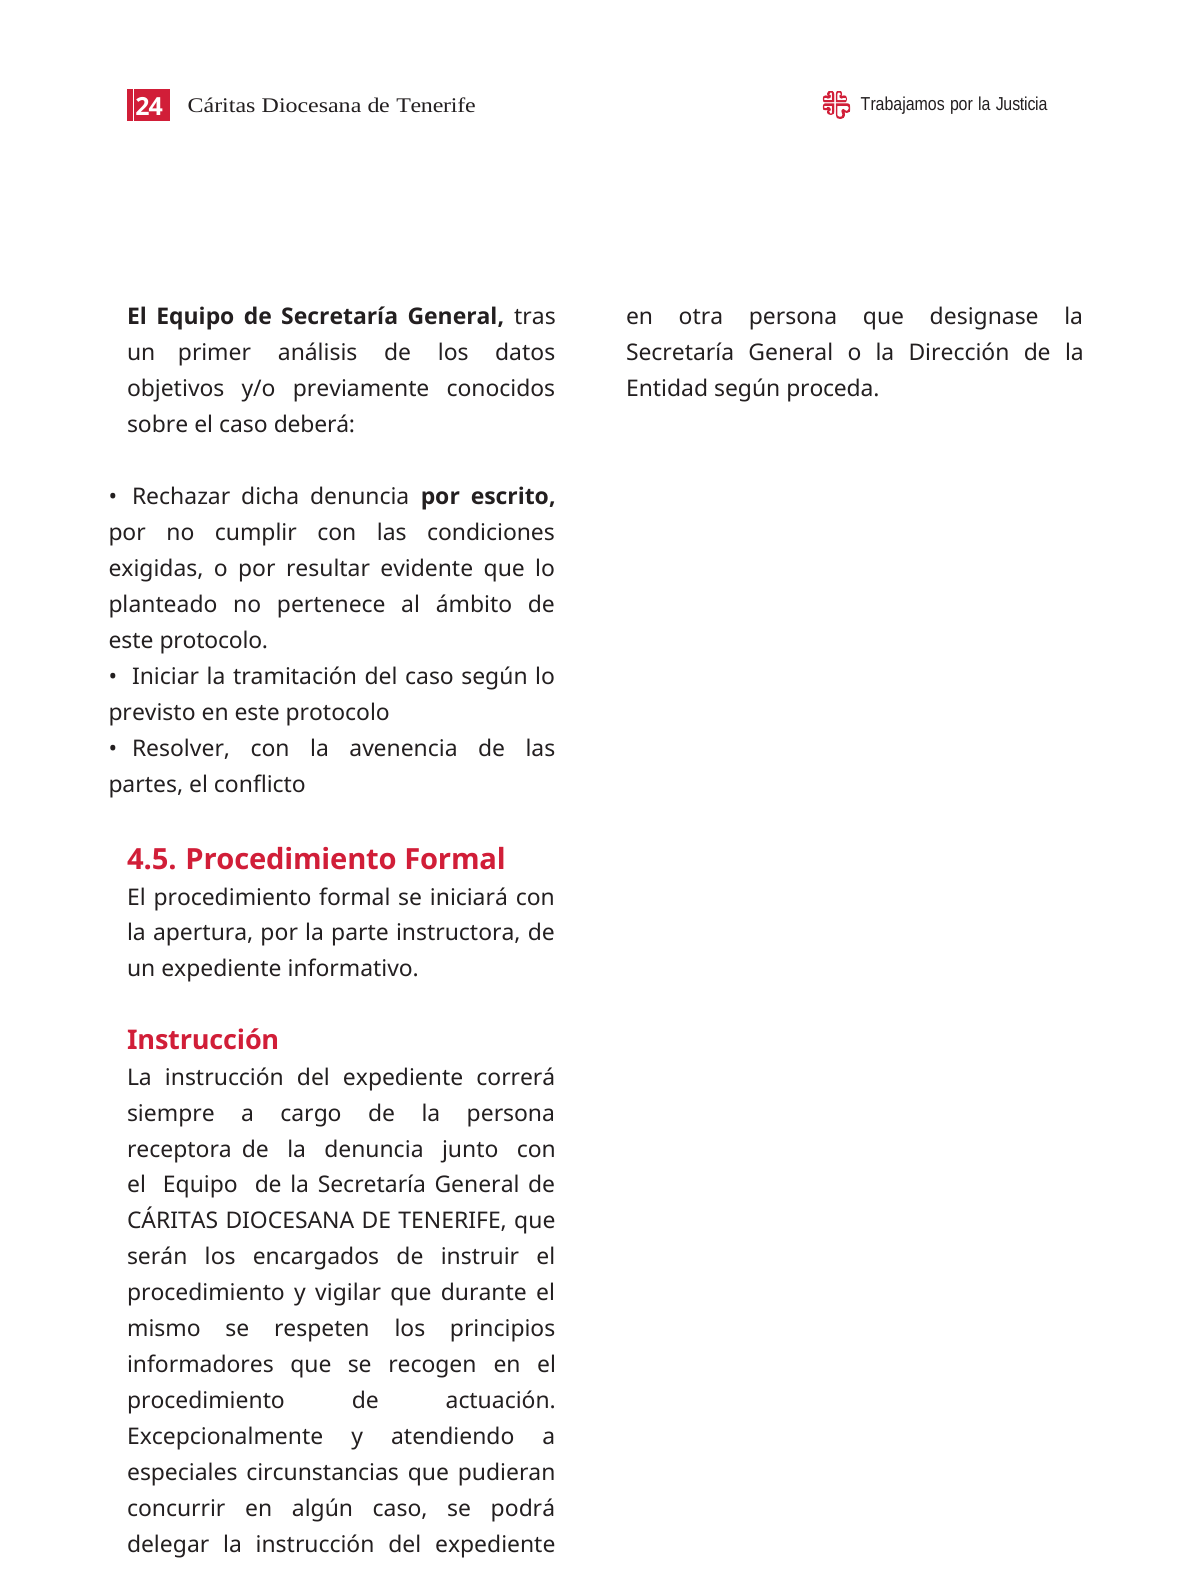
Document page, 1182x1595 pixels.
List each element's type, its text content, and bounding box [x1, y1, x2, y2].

list Procedimiento Formal [127, 838, 559, 878]
text en otra persona que designase la Secretaría General o la Dirección de la Entidad según proceda. [626, 300, 1083, 403]
list Rechazar dicha denuncia por escrito, por no cumplir con las condiciones exigidas, o por resultar evidente que lo planteado no pertenece al ámbito de este protocolo. [108, 480, 555, 655]
text La instrucción del expediente correrá siempre a cargo de la persona receptora de la denuncia junto con el Equipo de la Secretaría General de CÁRITAS DIOCESANA DE TENERIFE, que serán los encargados de instruir el procedimiento y vigilar que durante el mismo se respeten los principios informadores que se recogen en el procedimiento de actuación. Excepcionalmente y atendiendo a especiales circunstancias que pudieran concurrir en algún caso, se podrá delegar la instrucción del expediente [127, 1061, 556, 1559]
list Resolver, con la avenencia de las partes, el conflicto [108, 732, 555, 799]
text El Equipo de Secretaría General, tras un primer análisis de los datos objetivos y/o previamente conocidos sobre el caso deberá: [127, 300, 555, 439]
text El procedimiento formal se iniciará con la apertura, por la parte instructora, de un expediente informativo. [127, 880, 555, 983]
subtitle Instrucción [127, 1020, 559, 1057]
list Iniciar la tramitación del caso según lo previsto en este protocolo [108, 660, 555, 727]
